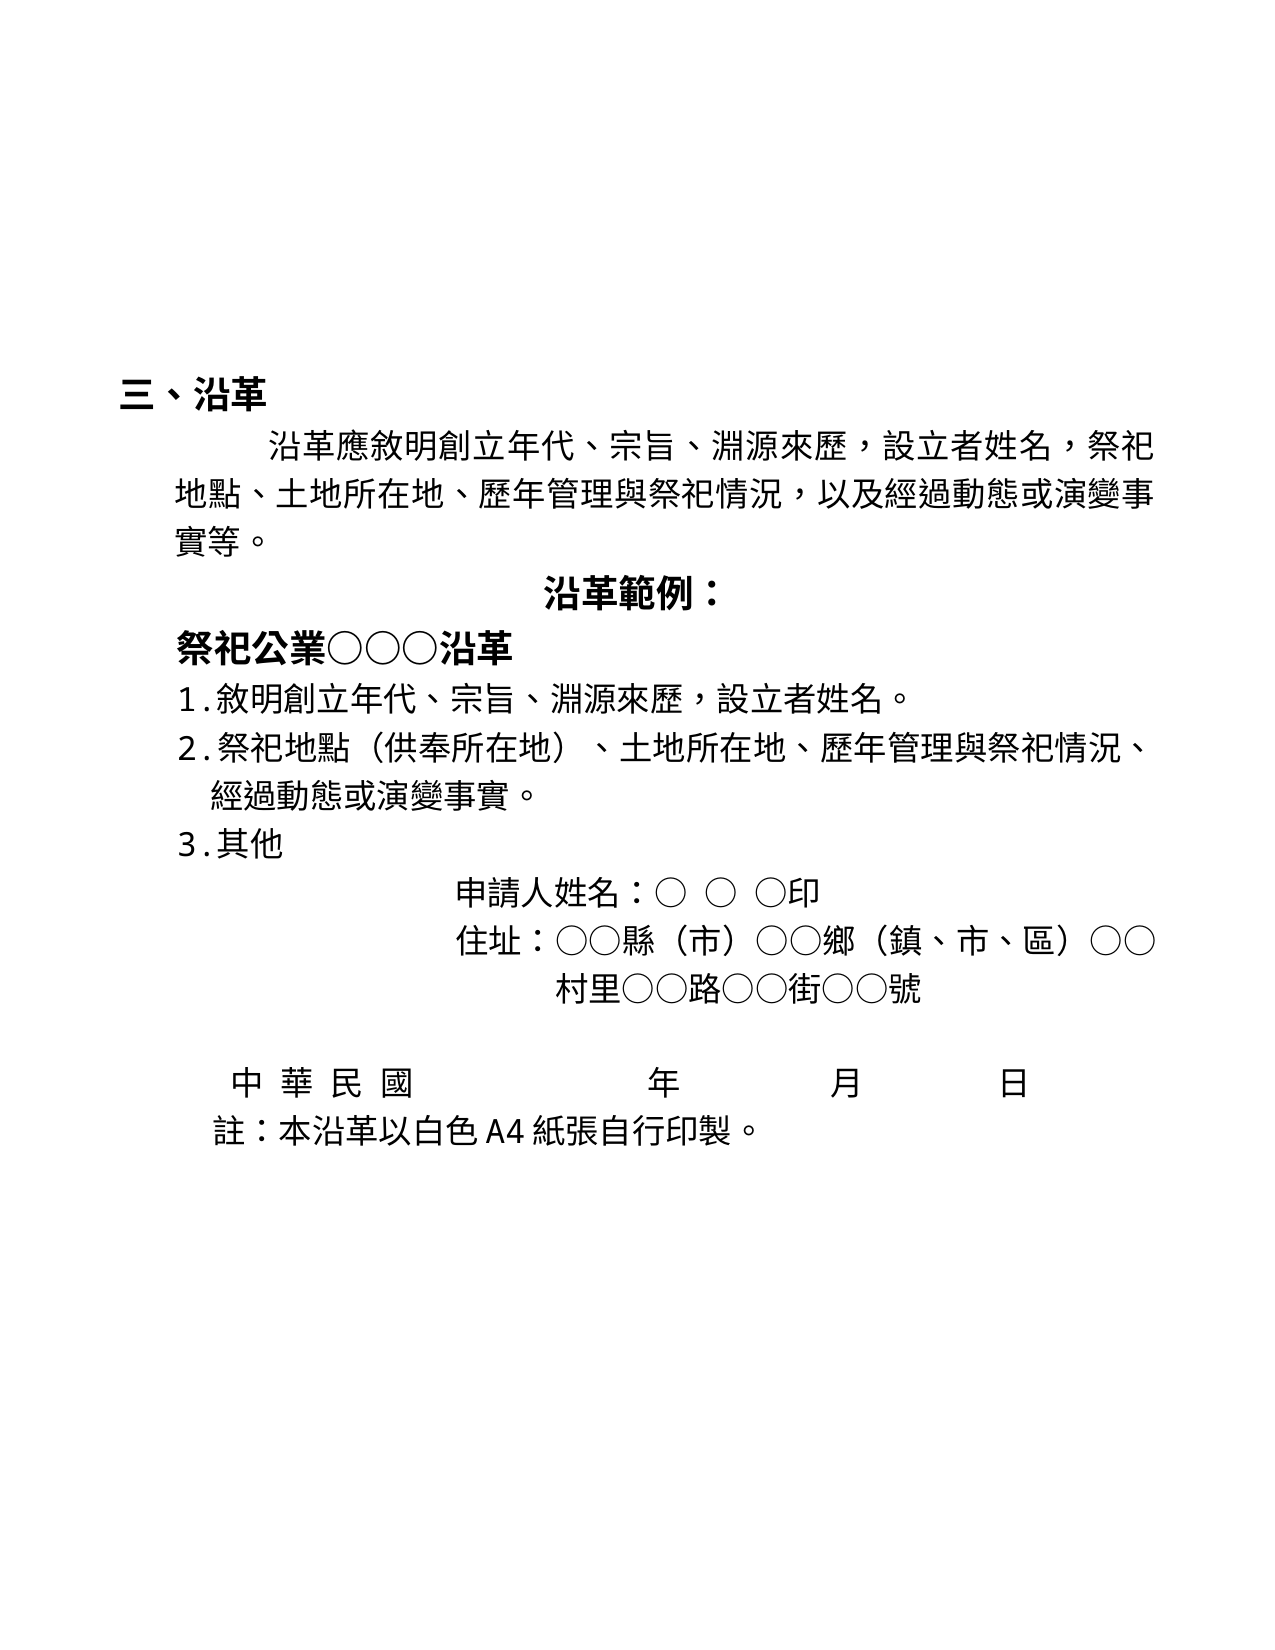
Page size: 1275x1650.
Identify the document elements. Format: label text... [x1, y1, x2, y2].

text 中 華 民 國 年 月 日 [118, 1056, 1157, 1105]
text 申請人姓名：○ ○ ○印 [454, 866, 1157, 914]
text 1.敘明創立年代、宗旨、淵源來歷，設立者姓名。 [177, 673, 1157, 721]
text 3.其他 [177, 818, 1157, 866]
text 三、沿革 [118, 365, 1157, 419]
text 住址：○○縣（市）○○鄉（鎮、市、區）○○村里○○路○○街○○號 [455, 914, 1157, 1011]
text 沿革應敘明創立年代、宗旨、淵源來歷，設立者姓名，祭祀地點、土地所在地、歷年管理與祭祀情況，以及經過動態或演變事實等。 [174, 419, 1157, 564]
text 註：本沿革以白色A4紙張自行印製。 [118, 1105, 1157, 1153]
text 2.祭祀地點（供奉所在地）、土地所在地、歷年管理與祭祀情況、經過動態或演變事實。 [177, 721, 1157, 818]
text 祭祀公業○○○沿革 [177, 618, 1157, 673]
text 沿革範例： [118, 564, 1157, 618]
